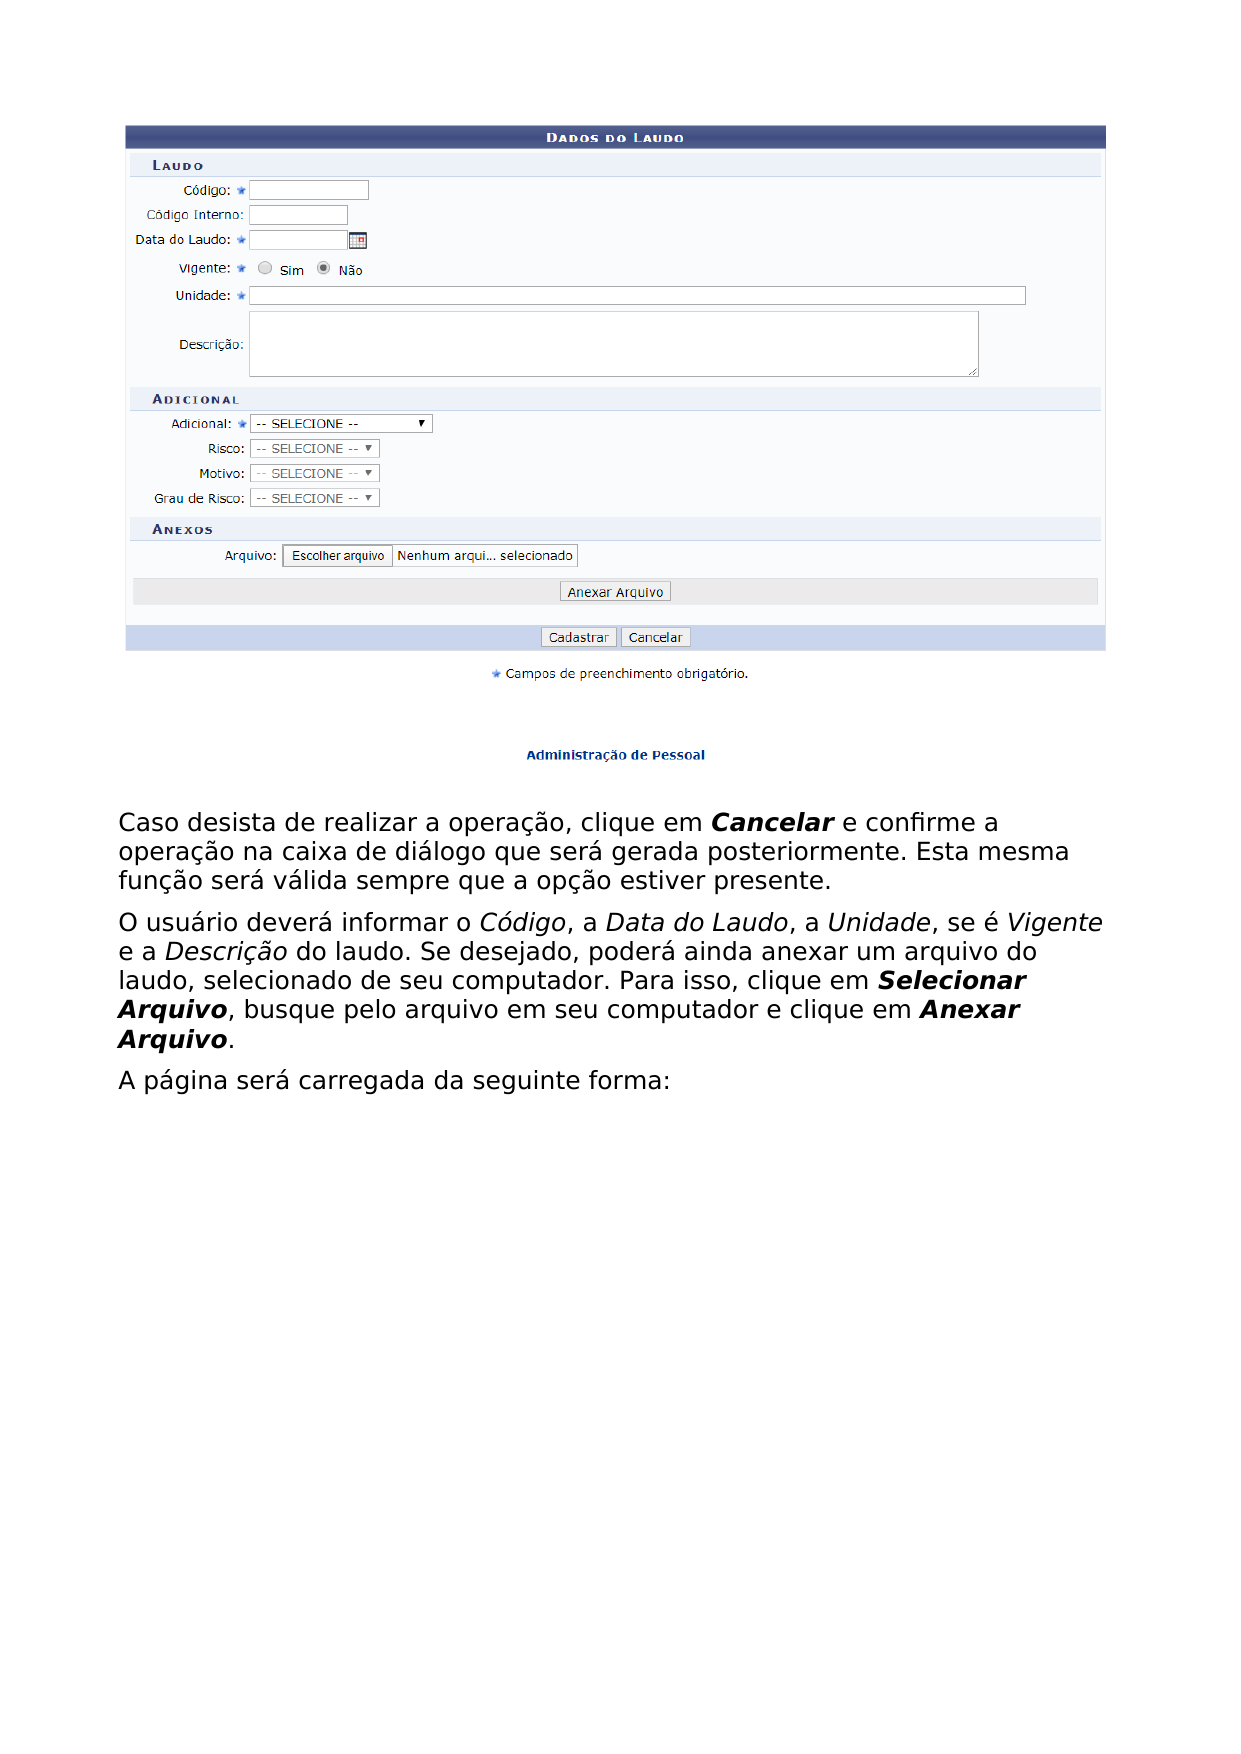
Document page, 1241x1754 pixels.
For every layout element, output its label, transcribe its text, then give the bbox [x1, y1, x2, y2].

text O usuário deverá informar o Código, a Data do Laudo, a Unidade, se é Vigente e a Descrição do laudo. Se desejado, poderá ainda anexar um arquivo do laudo, selecionado de seu computador. Para isso, clique em Selecionar Arquivo, busque pelo arquivo em seu computador e clique em Anexar Arquivo. [118, 908, 1122, 1054]
text Caso desista de realizar a operação, clique em Cancelar e confirme a operação na caixa de diálogo que será gerada posteriormente. Esta mesma função será válida sempre que a opção estiver presente. [118, 808, 1122, 896]
text A página será carregada da seguinte forma: [118, 1066, 1122, 1096]
picture [118, 118, 1123, 767]
